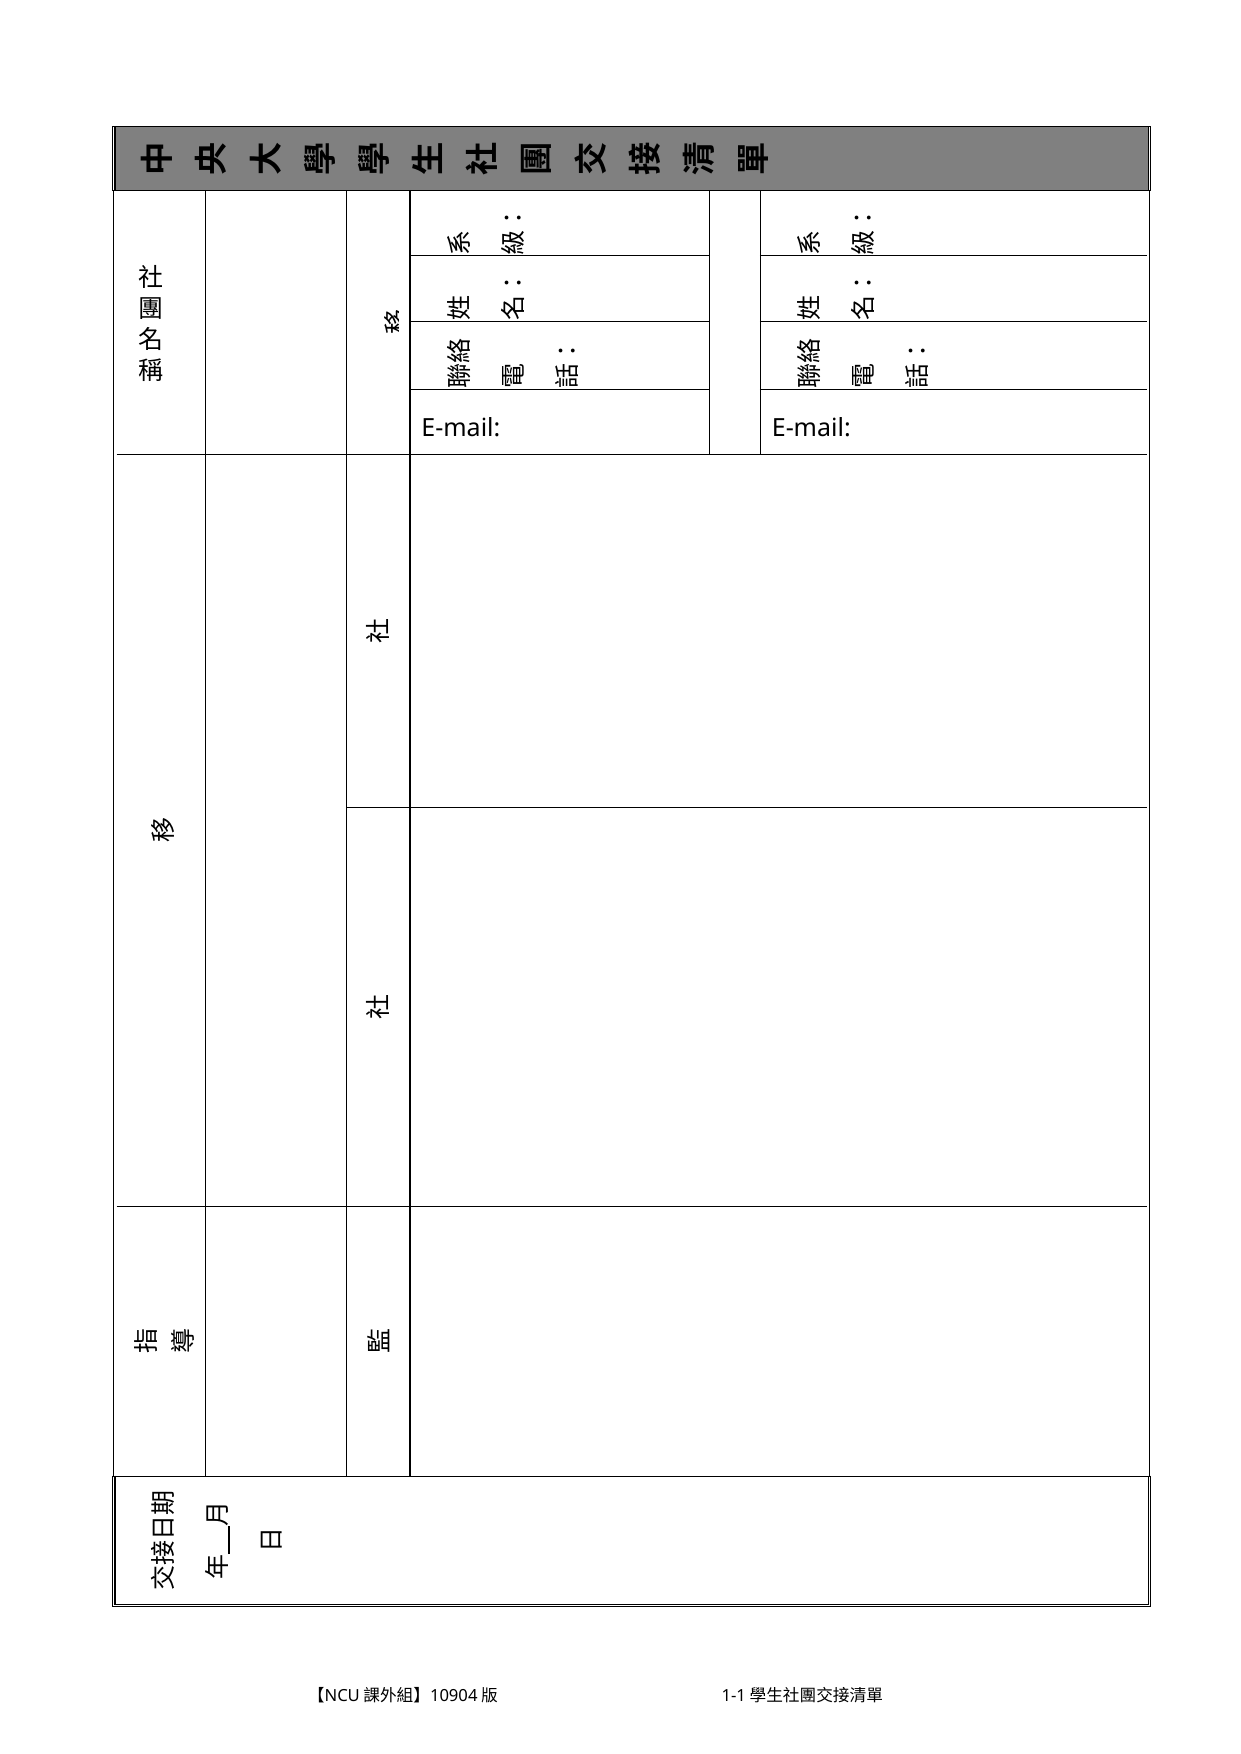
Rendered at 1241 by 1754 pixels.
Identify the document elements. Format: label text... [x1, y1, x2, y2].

table_cell 系級： [761, 191, 1149, 255]
table_cell 聯絡電話： [411, 322, 709, 388]
table_cell 聯絡電話： [761, 321, 1149, 388]
table_cell [206, 455, 346, 1206]
table_cell 移 交 人 [347, 191, 409, 454]
table_cell 交 接 人 [710, 191, 760, 454]
table_cell 指 導 老 師 簽 證 [114, 1206, 205, 1476]
table_cell [206, 191, 346, 454]
table_cell 交接日期 年 月 日 [116, 1477, 1148, 1604]
table_cell E-mail: [411, 390, 709, 454]
table_cell E-mail: [761, 389, 1149, 454]
table_cell [411, 1206, 1149, 1476]
table_cell 社 團 名 稱 [114, 191, 205, 454]
table_cell 系級： [411, 191, 709, 255]
table_cell [411, 807, 1149, 1206]
table_cell 社 團 財 務 狀 況 [347, 808, 409, 1206]
table_cell 監 交 人 簽 證 [347, 1207, 409, 1476]
table_cell [206, 1207, 346, 1476]
table_cell [411, 454, 1149, 807]
table_cell 社 團 財 產 狀 況 [347, 455, 409, 807]
table_cell 移 交 事 項 [114, 454, 205, 1206]
table_cell 姓名： [761, 255, 1149, 321]
table_header 中央大學學生社團交接清單 [116, 127, 1148, 190]
table_cell 姓名： [411, 256, 709, 321]
